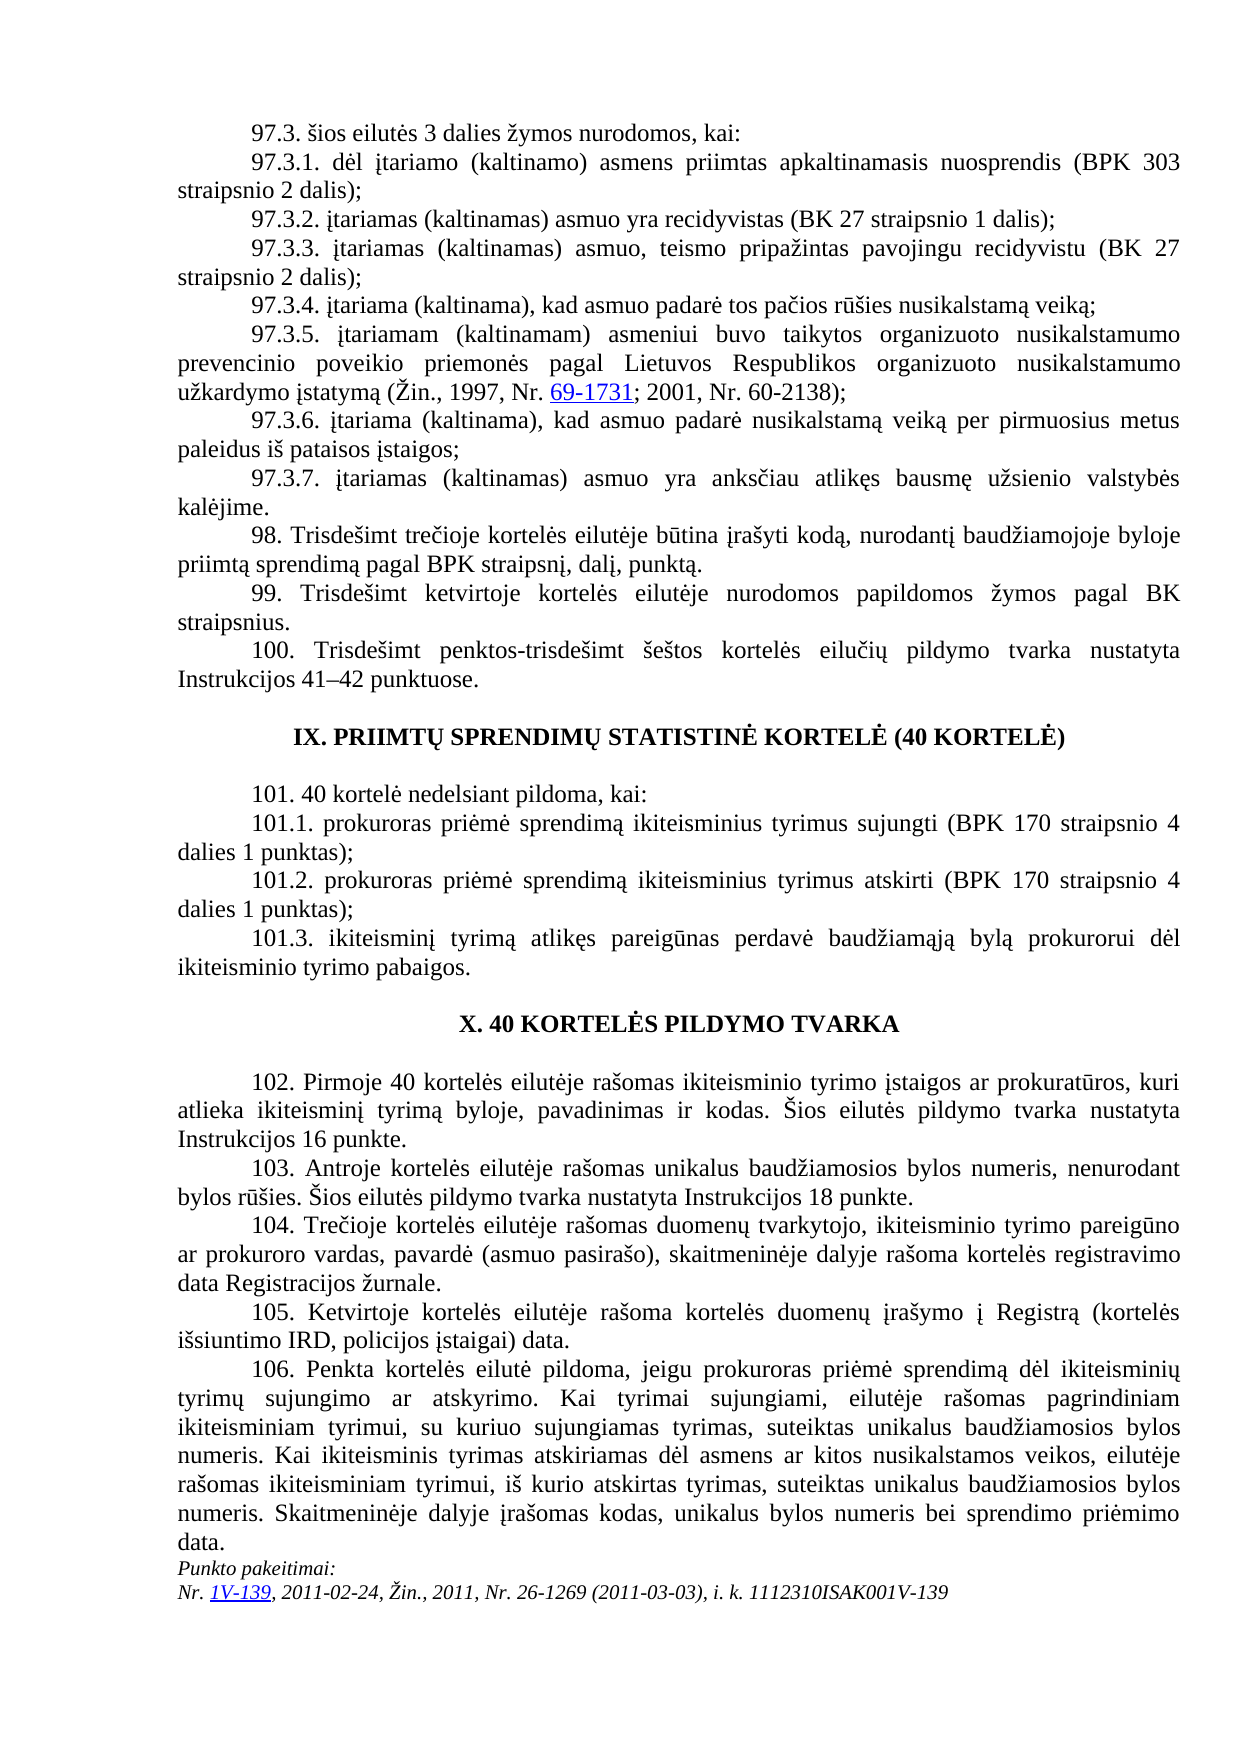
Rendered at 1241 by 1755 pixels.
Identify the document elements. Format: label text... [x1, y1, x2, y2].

text 101. 40 kortelė nedelsiant pildoma, kai: [177, 779, 1181, 808]
text 102. Pirmoje 40 kortelės eilutėje rašomas ikiteisminio tyrimo įstaigos ar prokuratūros, kuri atlieka ikiteisminį tyrimą byloje, pavadinimas ir kodas. Šios eilutės pildymo tvarka nustatyta Instrukcijos 16 punkte. [177, 1067, 1181, 1153]
text 97.3.3. įtariamas (kaltinamas) asmuo, teismo pripažintas pavojingu recidyvistu (BK 27 straipsnio 2 dalis); [177, 233, 1181, 291]
text 99. Trisdešimt ketvirtoje kortelės eilutėje nurodomos papildomos žymos pagal BK straipsnius. [177, 578, 1181, 636]
text 97.3.1. dėl įtariamo (kaltinamo) asmens priimtas apkaltinamasis nuosprendis (BPK 303 straipsnio 2 dalis); [177, 147, 1181, 204]
text 100. Trisdešimt penktos-trisdešimt šeštos kortelės eilučių pildymo tvarka nustatyta Instrukcijos 41–42 punktuose. [177, 636, 1181, 693]
text 98. Trisdešimt trečioje kortelės eilutėje būtina įrašyti kodą, nurodantį baudžiamojoje byloje priimtą sprendimą pagal BPK straipsnį, dalį, punktą. [177, 521, 1181, 578]
text 101.3. ikiteisminį tyrimą atlikęs pareigūnas perdavė baudžiamąją bylą prokurorui dėl ikiteisminio tyrimo pabaigos. [177, 923, 1181, 981]
text 104. Trečioje kortelės eilutėje rašomas duomenų tvarkytojo, ikiteisminio tyrimo pareigūno ar prokuroro vardas, pavardė (asmuo pasirašo), skaitmeninėje dalyje rašoma kortelės registravimo data Registracijos žurnale. [177, 1211, 1181, 1297]
text 97.3.4. įtariama (kaltinama), kad asmuo padarė tos pačios rūšies nusikalstamą veiką; [177, 291, 1181, 319]
text 106. Penkta kortelės eilutė pildoma, jeigu prokuroras priėmė sprendimą dėl ikiteisminių tyrimų sujungimo ar atskyrimo. Kai tyrimai sujungiami, eilutėje rašomas pagrindiniam ikiteisminiam tyrimui, su kuriuo sujungiamas tyrimas, suteiktas unikalus baudžiamosios bylos numeris. Kai ikiteisminis tyrimas atskiriamas dėl asmens ar kitos nusikalstamos veikos, eilutėje rašomas ikiteisminiam tyrimui, iš kurio atskirtas tyrimas, suteiktas unikalus baudžiamosios bylos numeris. Skaitmeninėje dalyje įrašomas kodas, unikalus bylos numeris bei sprendimo priėmimo data. [177, 1354, 1181, 1556]
text 103. Antroje kortelės eilutėje rašomas unikalus baudžiamosios bylos numeris, nenurodant bylos rūšies. Šios eilutės pildymo tvarka nustatyta Instrukcijos 18 punkte. [177, 1153, 1181, 1211]
text 97.3.7. įtariamas (kaltinamas) asmuo yra anksčiau atlikęs bausmę užsienio valstybės kalėjime. [177, 463, 1181, 521]
text 97.3.2. įtariamas (kaltinamas) asmuo yra recidyvistas (BK 27 straipsnio 1 dalis); [177, 204, 1181, 233]
text 97.3. šios eilutės 3 dalies žymos nurodomos, kai: [177, 118, 1181, 147]
text Nr. 1V-139, 2011-02-24, Žin., 2011, Nr. 26-1269 (2011-03-03), i. k. 1112310ISAK001V-139 [177, 1580, 1181, 1604]
text 101.1. prokuroras priėmė sprendimą ikiteisminius tyrimus sujungti (BPK 170 straipsnio 4 dalies 1 punktas); [177, 808, 1181, 866]
text IX. PRIIMTŲ SPRENDIMŲ STATISTINĖ KORTELĖ (40 KORTELĖ) [177, 722, 1181, 751]
text Punkto pakeitimai: [177, 1556, 1181, 1580]
text 105. Ketvirtoje kortelės eilutėje rašoma kortelės duomenų įrašymo į Registrą (kortelės išsiuntimo IRD, policijos įstaigai) data. [177, 1297, 1181, 1354]
text 97.3.6. įtariama (kaltinama), kad asmuo padarė nusikalstamą veiką per pirmuosius metus paleidus iš pataisos įstaigos; [177, 406, 1181, 463]
text X. 40 KORTELĖS PILDYMO TVARKA [177, 1009, 1181, 1038]
text 97.3.5. įtariamam (kaltinamam) asmeniui buvo taikytos organizuoto nusikalstamumo prevencinio poveikio priemonės pagal Lietuvos Respublikos organizuoto nusikalstamumo užkardymo įstatymą (Žin., 1997, Nr. 69-1731; 2001, Nr. 60-2138); [177, 319, 1181, 406]
text 101.2. prokuroras priėmė sprendimą ikiteisminius tyrimus atskirti (BPK 170 straipsnio 4 dalies 1 punktas); [177, 866, 1181, 923]
